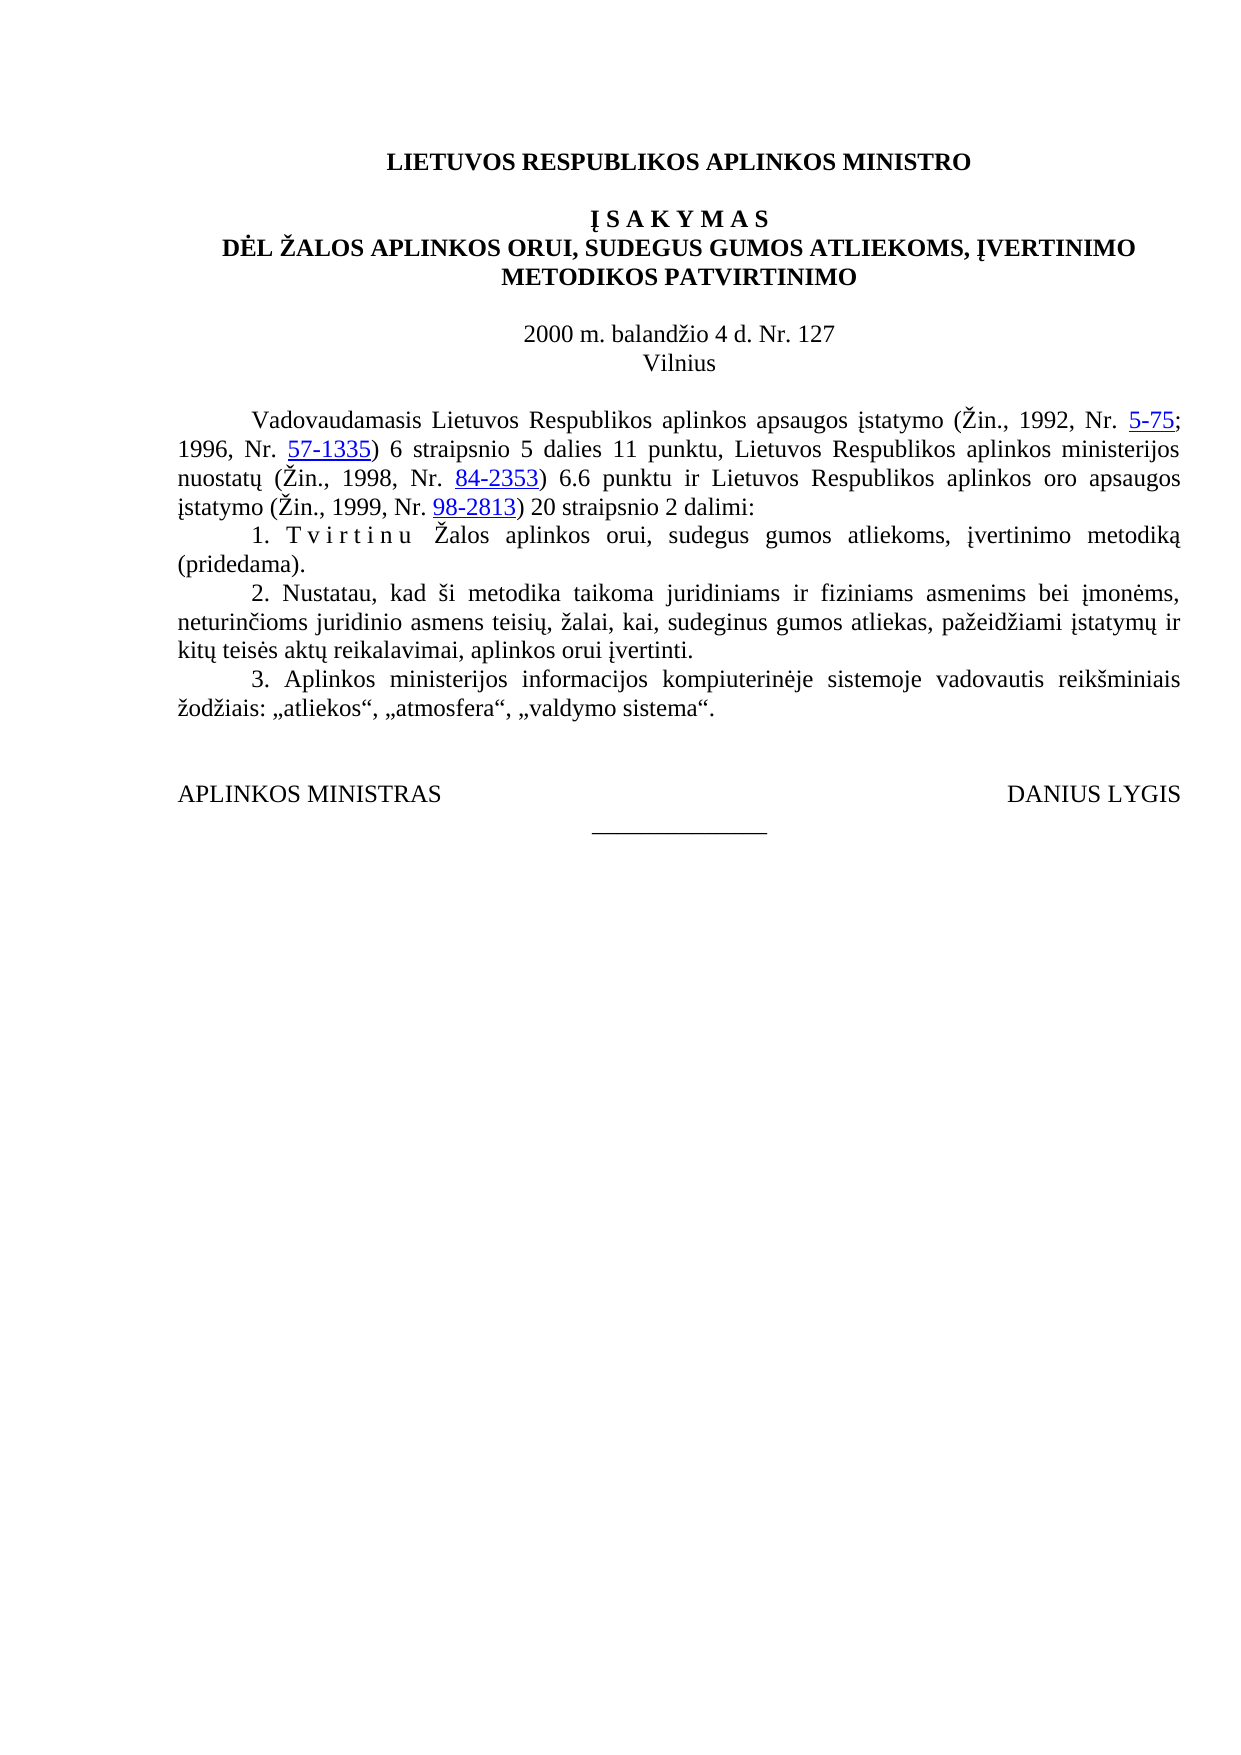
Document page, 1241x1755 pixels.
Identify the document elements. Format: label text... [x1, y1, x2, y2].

text Į S A K Y M A S [177, 204, 1181, 233]
text Vadovaudamasis Lietuvos Respublikos aplinkos apsaugos įstatymo (Žin., 1992, Nr. 5-75; 1996, Nr. 57-1335) 6 straipsnio 5 dalies 11 punktu, Lietuvos Respublikos aplinkos ministerijos nuostatų (Žin., 1998, Nr. 84-2353) 6.6 punktu ir Lietuvos Respublikos aplinkos oro apsaugos įstatymo (Žin., 1999, Nr. 98-2813) 20 straipsnio 2 dalimi: [177, 406, 1181, 521]
text ______________ [177, 808, 1181, 837]
text Vilnius [177, 348, 1181, 377]
text 3. Aplinkos ministerijos informacijos kompiuterinėje sistemoje vadovautis reikšminiais žodžiais: „atliekos“, „atmosfera“, „valdymo sistema“. [177, 664, 1181, 722]
text DĖL ŽALOS APLINKOS ORUI, SUDEGUS GUMOS ATLIEKOMS, ĮVERTINIMO METODIKOS PATVIRTINIMO [177, 233, 1181, 291]
text 2000 m. balandžio 4 d. Nr. 127 [177, 319, 1181, 348]
text 1. Tvirtinu Žalos aplinkos orui, sudegus gumos atliekoms, įvertinimo metodiką (pridedama). [177, 521, 1181, 578]
text LIETUVOS RESPUBLIKOS APLINKOS MINISTRO [177, 147, 1181, 176]
text 2. Nustatau, kad ši metodika taikoma juridiniams ir fiziniams asmenims bei įmonėms, neturinčioms juridinio asmens teisių, žalai, kai, sudeginus gumos atliekas, pažeidžiami įstatymų ir kitų teisės aktų reikalavimai, aplinkos orui įvertinti. [177, 578, 1181, 664]
text APLINKOS MINISTRAS DANIUS LYGIS [177, 779, 1181, 808]
